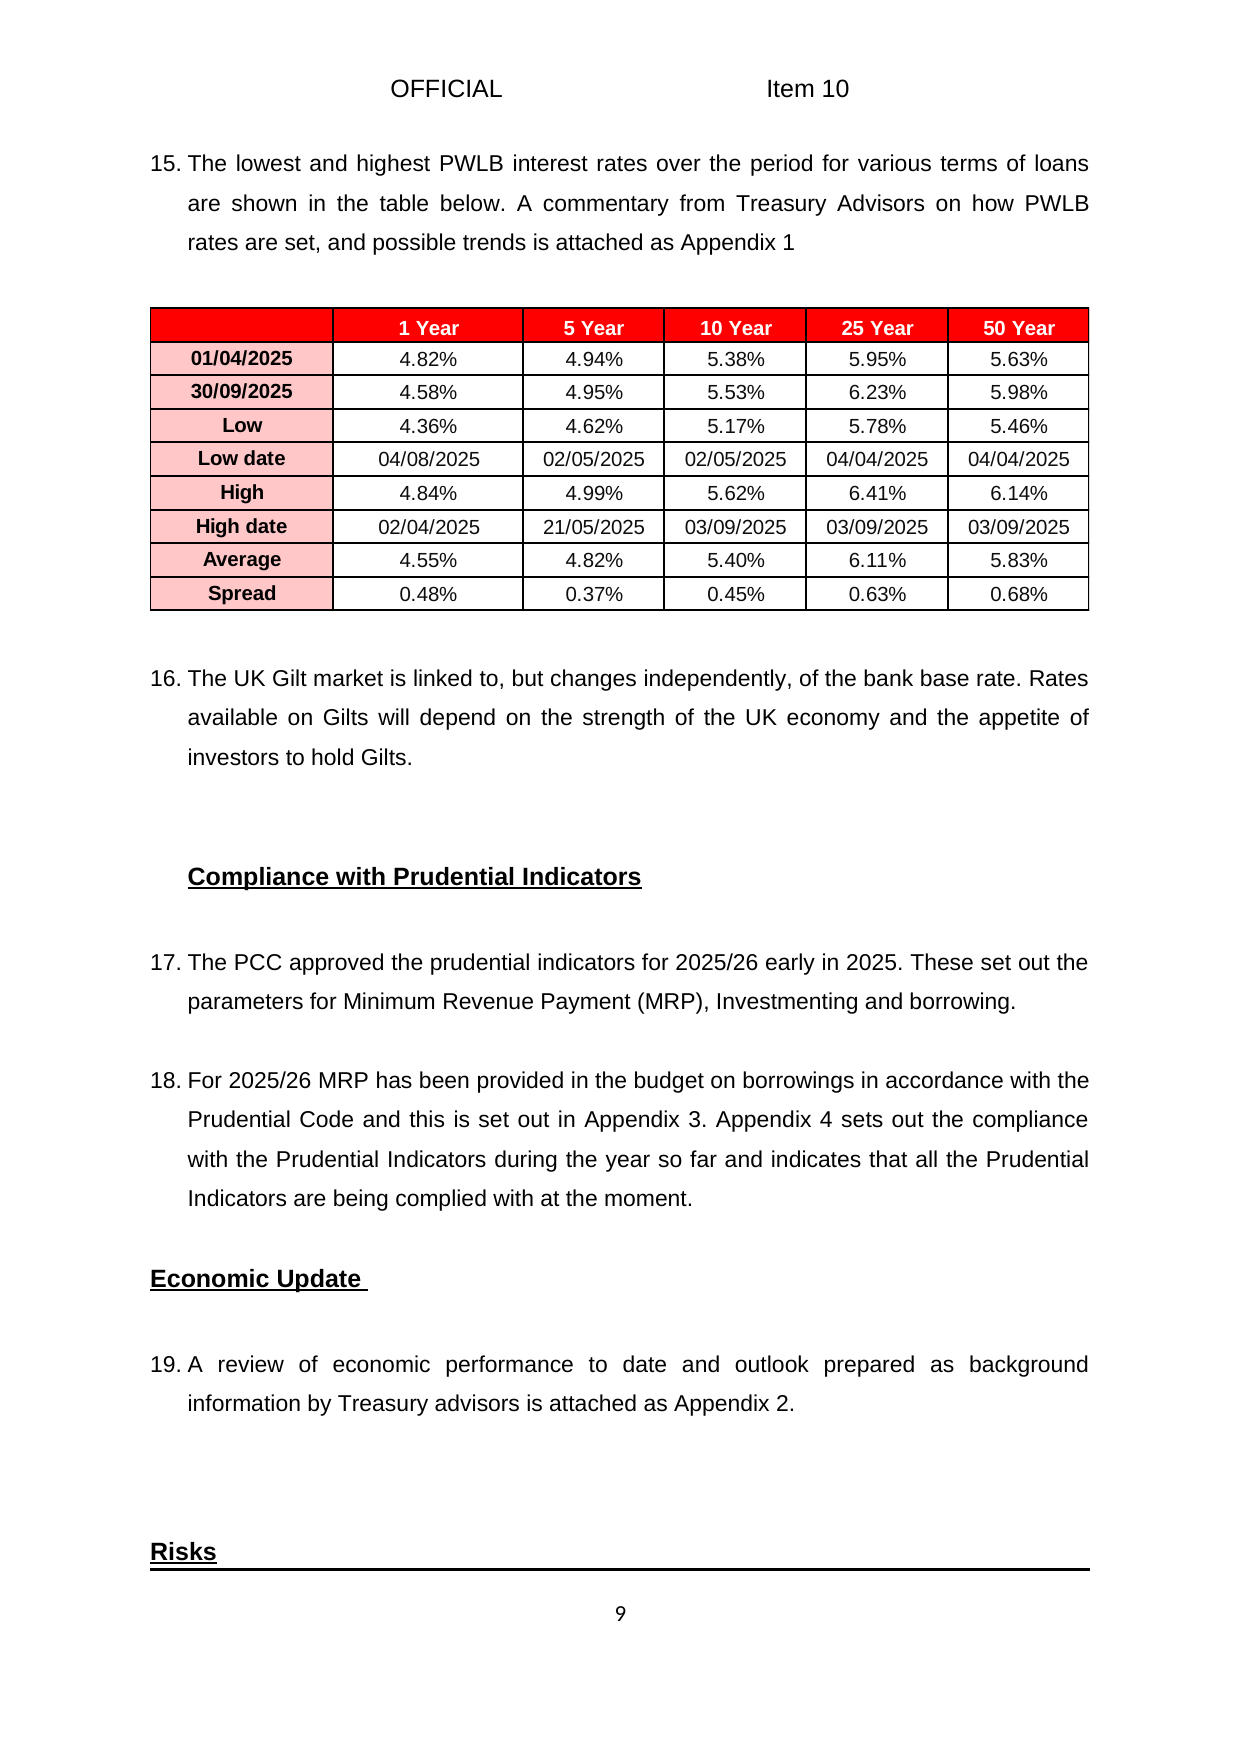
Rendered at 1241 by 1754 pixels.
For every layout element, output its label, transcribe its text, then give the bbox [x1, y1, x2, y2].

list The lowest and highest PWLB interest rates over the period for various terms of loans are shown in the table below. A commentary from Treasury Advisors on how PWLB rates are set, and possible trends is attached as Appendix 1 [150, 150, 1090, 255]
list For 2025/26 MRP has been provided in the budget on borrowings in accordance with the Prudential Code and this is set out in Appendix 3. Appendix 4 sets out the compliance with the Prudential Indicators during the year so far and indicates that all the Prudential Indicators are being complied with at the moment. [150, 1067, 1090, 1212]
list The PCC approved the prudential indicators for 2025/26 early in 2025. These set out the parameters for Minimum Revenue Payment (MRP), Investmenting and borrowing. [150, 948, 1090, 1014]
list A review of economic performance to date and outlook prepared as background information by Treasury advisors is attached as Appendix 2. [150, 1351, 1090, 1416]
text Risks [150, 1537, 1090, 1568]
text Compliance with Prudential Indicators [187, 862, 1090, 891]
text Economic Update [150, 1264, 1090, 1293]
list The UK Gilt market is linked to, but changes independently, of the bank base rate. Rates available on Gilts will depend on the strength of the UK economy and the appetite of investors to hold Gilts. [150, 665, 1090, 770]
